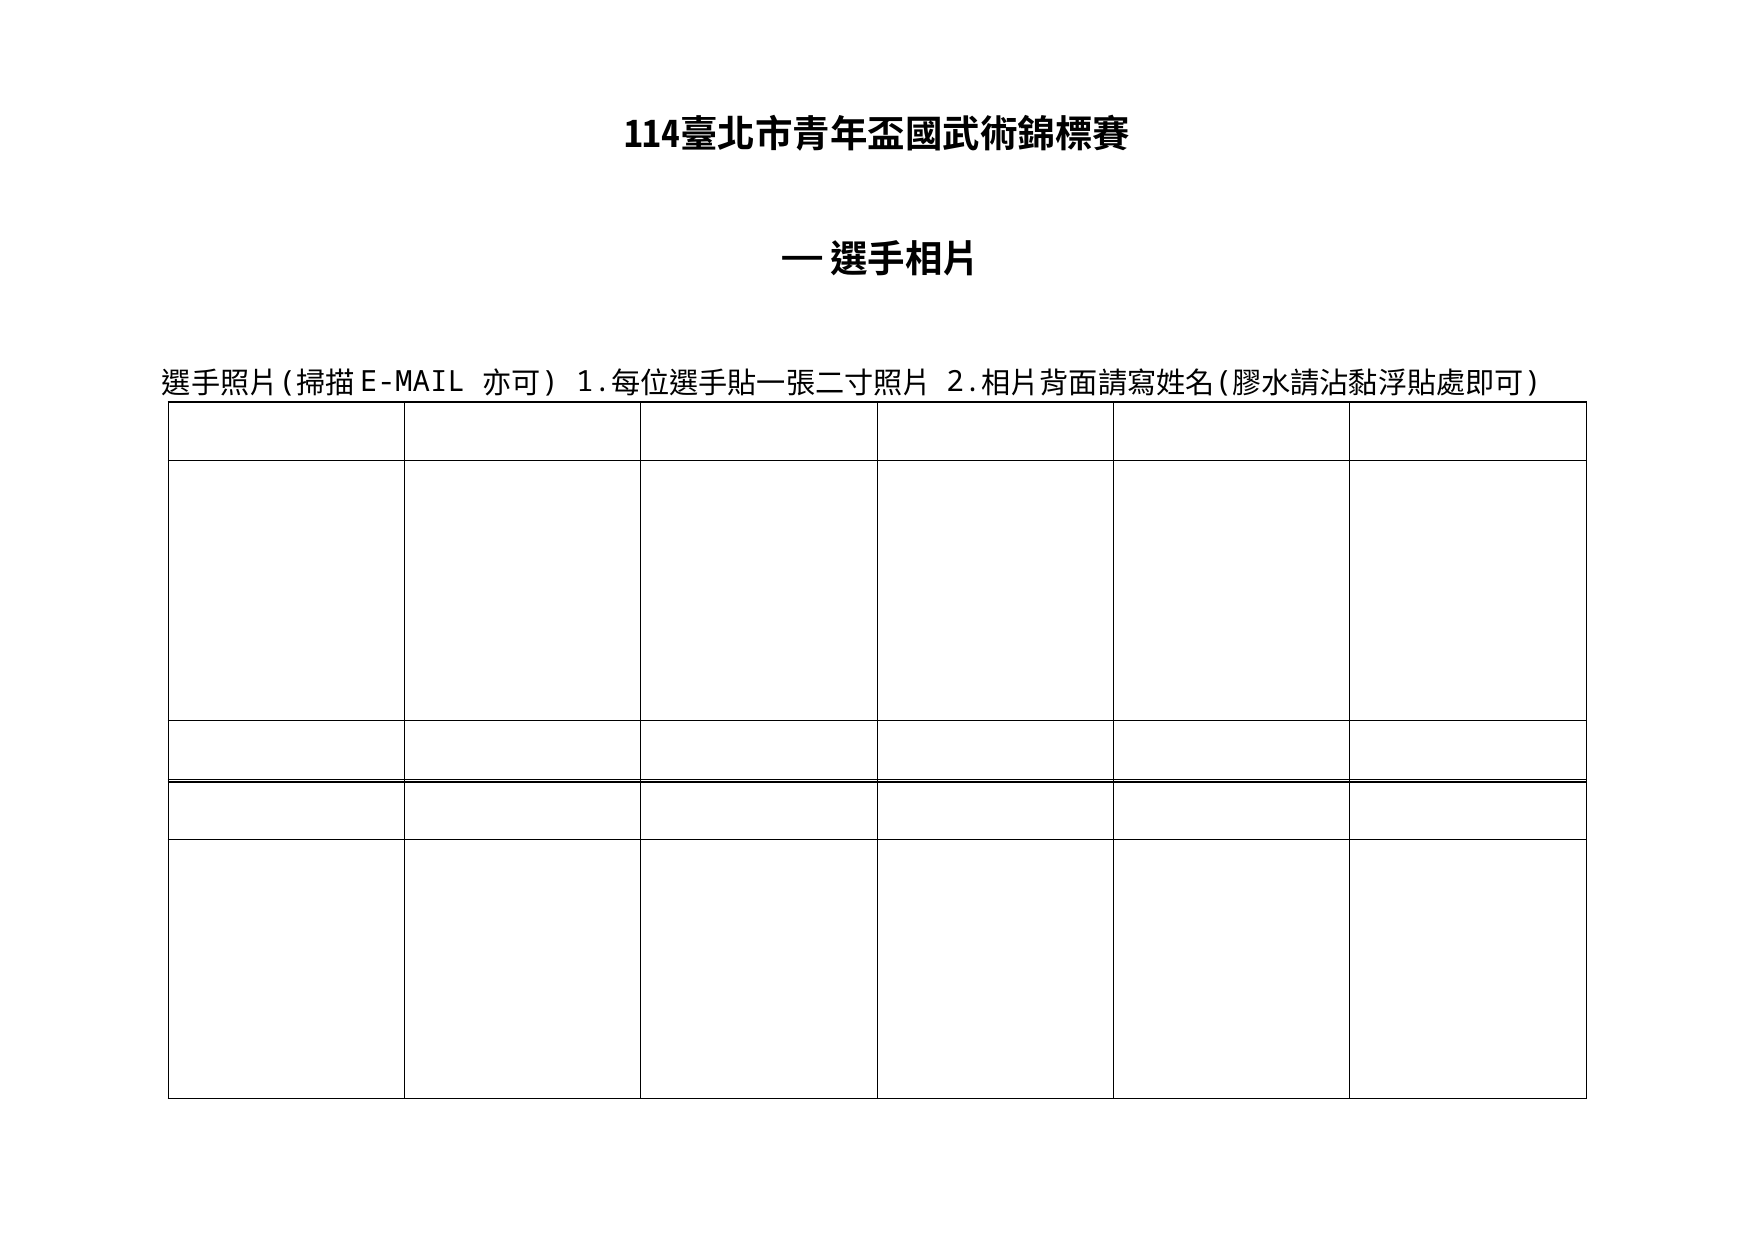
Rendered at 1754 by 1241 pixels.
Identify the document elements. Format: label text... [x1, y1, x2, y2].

table_cell 姓名： [405, 721, 640, 779]
table_cell 浮 貼 處 [641, 783, 877, 838]
table_cell 姓名： [1350, 721, 1586, 779]
table_header 浮 貼 處 [405, 403, 640, 460]
table_header 浮 貼 處 [1114, 403, 1349, 460]
table_cell 姓名： [169, 721, 404, 779]
text 選手照片(掃描E-MAIL 亦可) 1.每位選手貼一張二寸照片 2.相片背面請寫姓名(膠水請沾黏浮貼處即可) [89, 339, 1665, 401]
table_cell 浮 貼 處 [405, 783, 640, 838]
table_cell [878, 840, 1113, 1098]
table_cell 姓名： [878, 721, 1113, 779]
table_cell 浮 貼 處 [1350, 783, 1586, 838]
table_header 浮 貼 處 [641, 403, 877, 460]
table_cell [641, 840, 877, 1098]
table_cell [169, 461, 404, 720]
text 114臺北市青年盃國武術錦標賽 [89, 89, 1665, 151]
table_cell 姓名： [641, 721, 877, 779]
table_cell 浮 貼 處 [169, 783, 404, 838]
table_cell [878, 461, 1113, 720]
text －選手相片 [89, 214, 1665, 276]
table_cell [1350, 840, 1586, 1098]
table_header 浮 貼 處 [1350, 403, 1586, 460]
table_cell [1114, 840, 1349, 1098]
table_cell [169, 840, 404, 1098]
table_cell [405, 840, 640, 1098]
table_cell [1114, 461, 1349, 720]
table_cell 浮 貼 處 [878, 783, 1113, 838]
table_cell [1350, 461, 1586, 720]
table_cell 浮 貼 處 [1114, 783, 1349, 838]
table_header 浮 貼 處 [878, 403, 1113, 460]
table_cell [641, 461, 877, 720]
table_cell 姓名： [1114, 721, 1349, 779]
table_header 浮 貼 處 [169, 403, 404, 460]
table_cell [405, 461, 640, 720]
